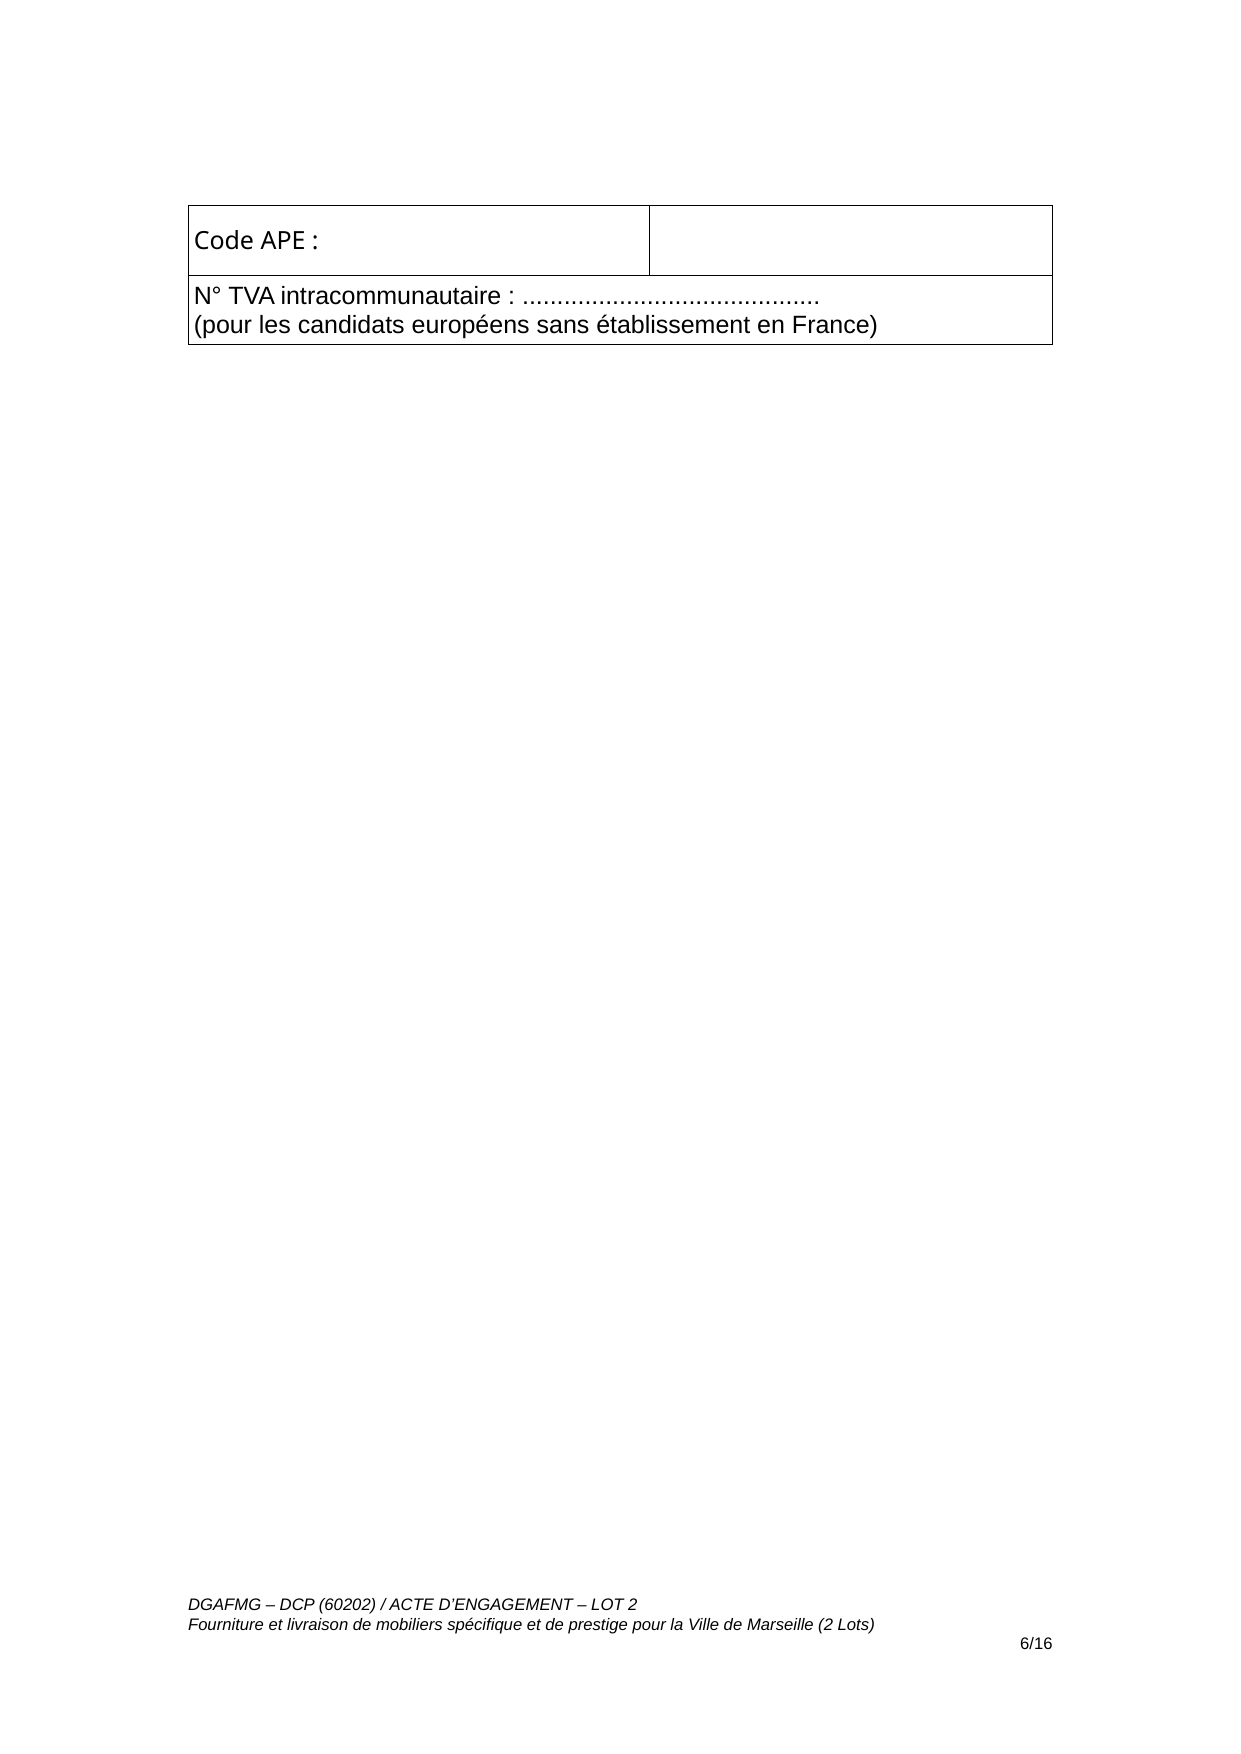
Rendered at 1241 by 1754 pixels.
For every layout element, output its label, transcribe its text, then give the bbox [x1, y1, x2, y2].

table_cell Code APE : [189, 206, 649, 275]
table_cell N° TVA intracommunautaire : ........................................... (pour les candidats européens sans établissement en France) [189, 276, 1052, 344]
table_cell [650, 206, 1052, 275]
